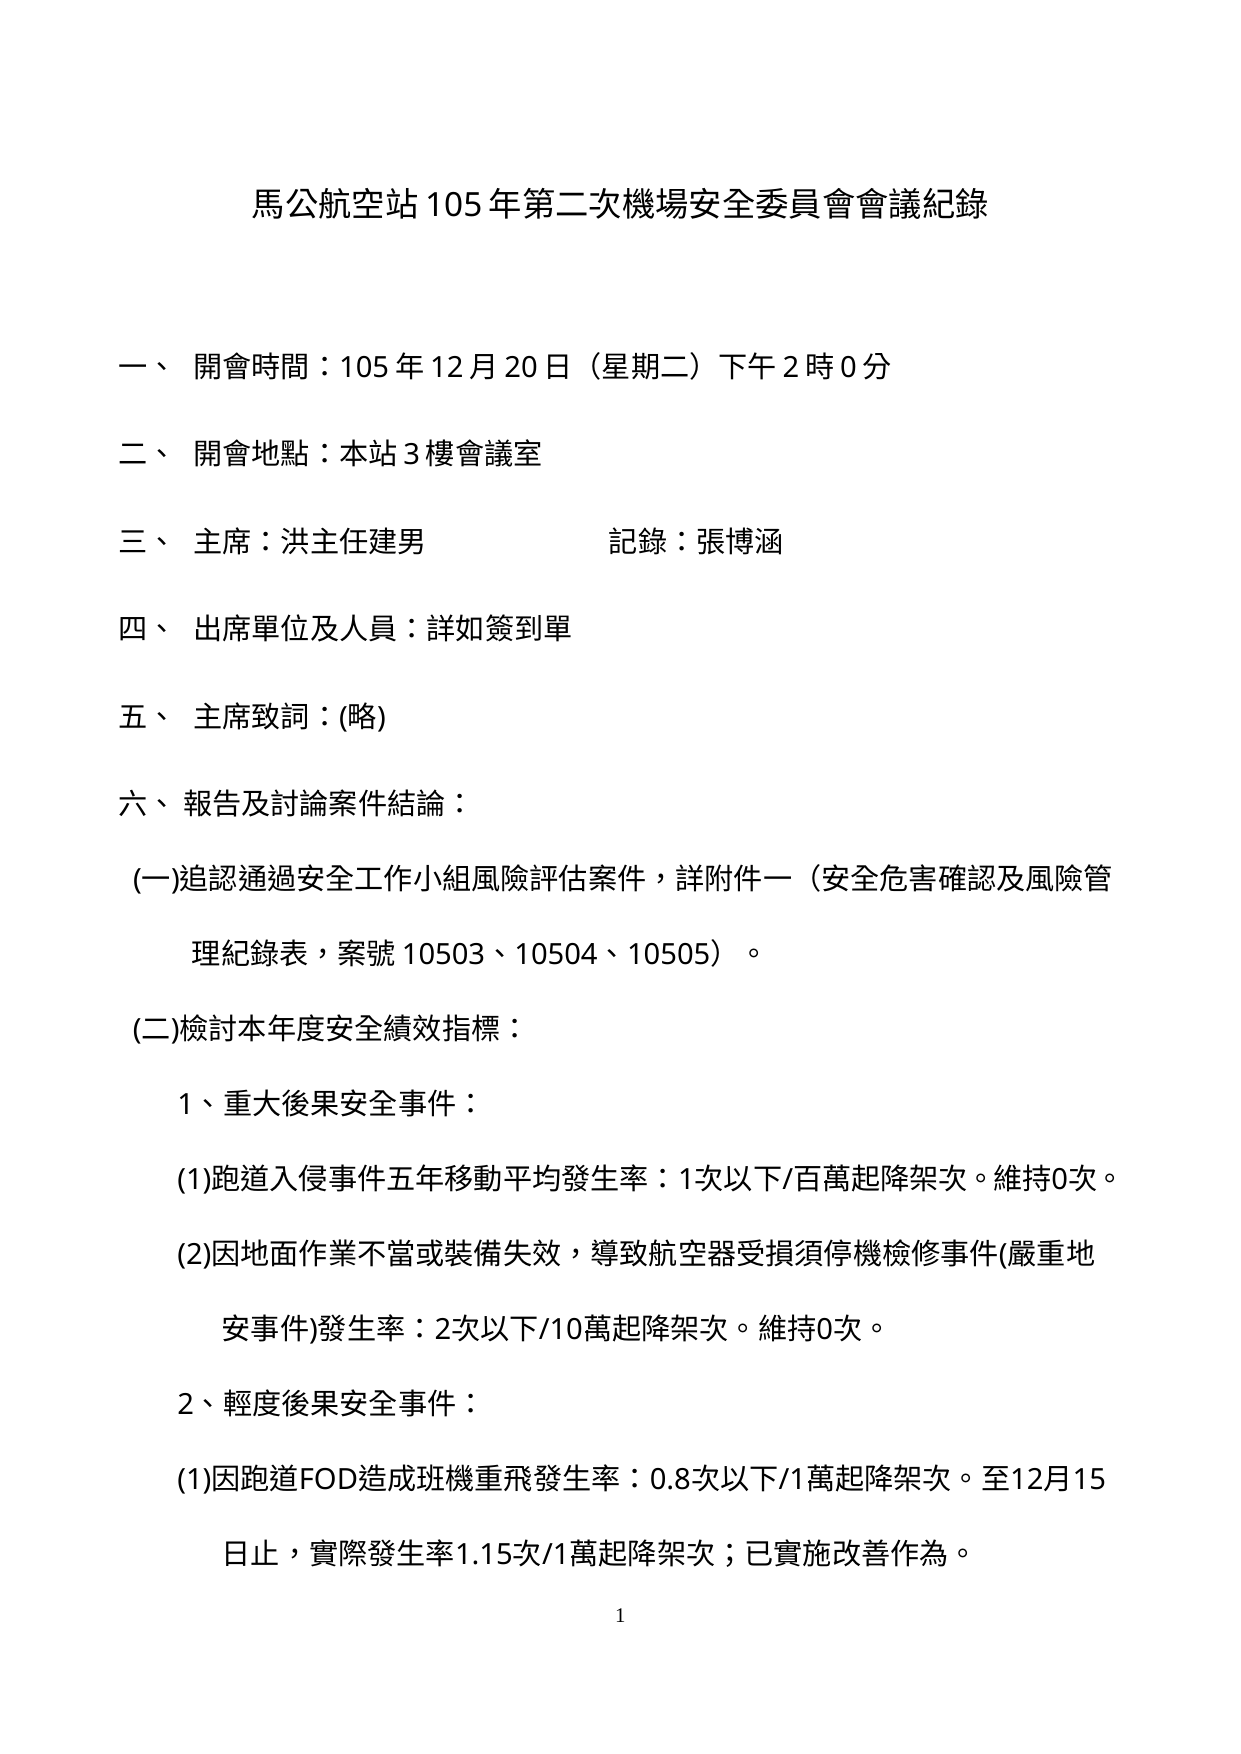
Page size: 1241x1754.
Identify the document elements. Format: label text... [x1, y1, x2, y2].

list 開會時間：105年12月20日（星期二）下午2時0分 [118, 327, 1122, 402]
list 主席致詞：(略) [118, 677, 1122, 752]
text (二)檢討本年度安全績效指標： [118, 989, 1122, 1064]
text (2)因地面作業不當或裝備失效，導致航空器受損須停機檢修事件(嚴重地安事件)發生率：2次以下/10萬起降架次。維持0次。 [177, 1214, 1122, 1364]
list 主席：洪主任建男 記錄：張博涵 [118, 502, 1122, 577]
text 1、重大後果安全事件： [177, 1064, 1122, 1139]
text 馬公航空站105年第二次機場安全委員會會議紀錄 [118, 164, 1122, 239]
text (1)跑道入侵事件五年移動平均發生率：1次以下/百萬起降架次。維持0次。 [177, 1139, 1122, 1214]
text 六、 報告及討論案件結論： [118, 764, 1122, 839]
text (1)因跑道FOD造成班機重飛發生率：0.8次以下/1萬起降架次。至12月15日止，實際發生率1.15次/1萬起降架次；已實施改善作為。 [177, 1439, 1122, 1589]
text (一)追認通過安全工作小組風險評估案件，詳附件一（安全危害確認及風險管理紀錄表，案號10503、10504、10505）。 [133, 839, 1122, 989]
list 出席單位及人員：詳如簽到單 [118, 589, 1122, 664]
list 開會地點：本站3樓會議室 [118, 414, 1122, 489]
text 2、輕度後果安全事件： [177, 1364, 1122, 1439]
